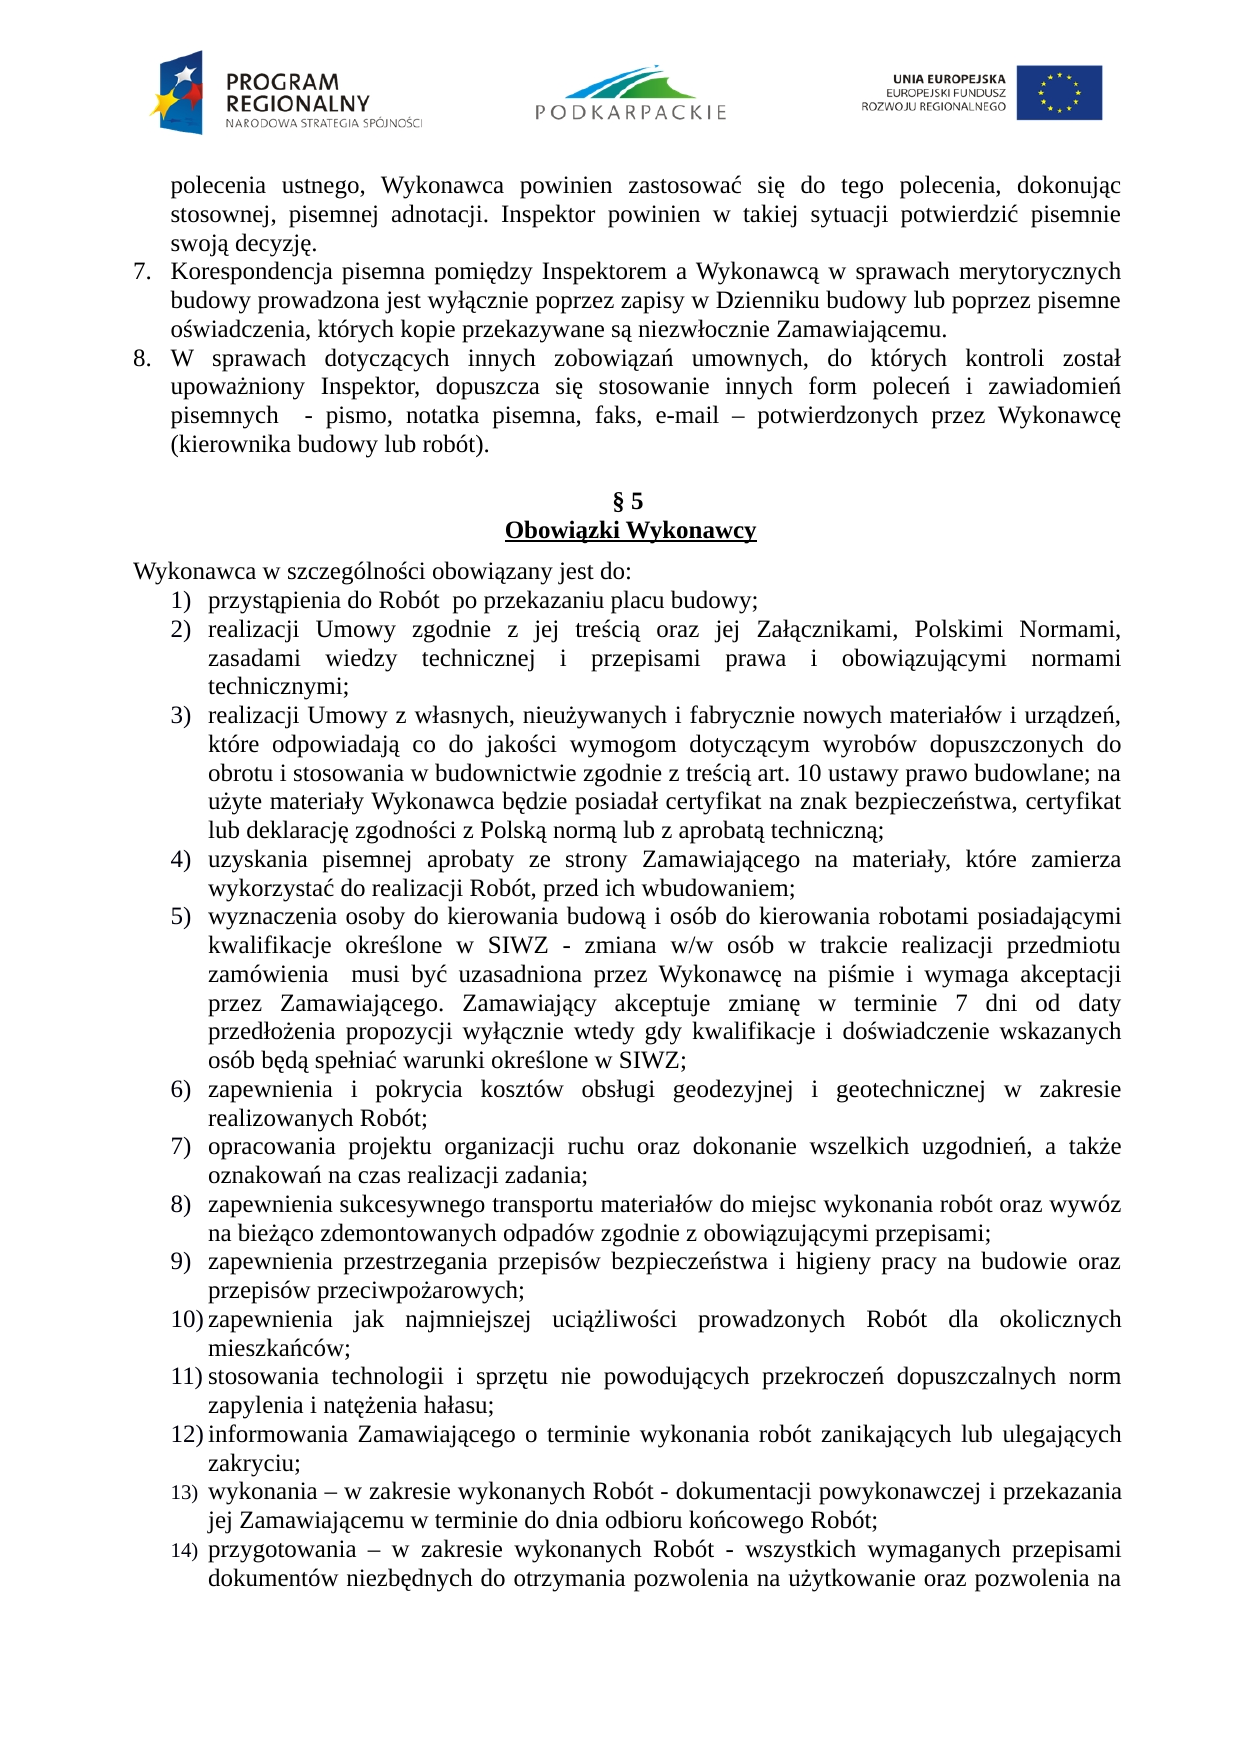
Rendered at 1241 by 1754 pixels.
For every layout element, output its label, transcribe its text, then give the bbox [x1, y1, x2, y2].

list zapewnienia i pokrycia kosztów obsługi geodezyjnej i geotechnicznej w zakresie realizowanych Robót; [170, 1074, 1122, 1131]
text Wykonawca w szczególności obowiązany jest do: [133, 556, 1122, 585]
list zapewnienia jak najmniejszej uciążliwości prowadzonych Robót dla okolicznych mieszkańców; [170, 1304, 1122, 1361]
text Obowiązki Wykonawcy [133, 515, 1122, 544]
list polecenia ustnego, Wykonawca powinien zastosować się do tego polecenia, dokonując stosownej, pisemnej adnotacji. Inspektor powinien w takiej sytuacji potwierdzić pisemnie swoją decyzję. [133, 170, 1122, 256]
list W sprawach dotyczących innych zobowiązań umownych, do których kontroli został upoważniony Inspektor, dopuszcza się stosowanie innych form poleceń i zawiadomień pisemnych - pismo, notatka pisemna, faks, e-mail – potwierdzonych przez Wykonawcę (kierownika budowy lub robót). [133, 343, 1122, 458]
list opracowania projektu organizacji ruchu oraz dokonanie wszelkich uzgodnień, a także oznakowań na czas realizacji zadania; [170, 1131, 1122, 1189]
text § 5 [133, 486, 1122, 515]
list informowania Zamawiającego o terminie wykonania robót zanikających lub ulegających zakryciu; [170, 1419, 1122, 1476]
list realizacji Umowy zgodnie z jej treścią oraz jej Załącznikami, Polskimi Normami, zasadami wiedzy technicznej i przepisami prawa i obowiązującymi normami technicznymi; [170, 614, 1122, 700]
list przygotowania – w zakresie wykonanych Robót - wszystkich wymaganych przepisami dokumentów niezbędnych do otrzymania pozwolenia na użytkowanie oraz pozwolenia na [170, 1534, 1122, 1591]
list przystąpienia do Robót po przekazaniu placu budowy; [170, 585, 1122, 614]
list Korespondencja pisemna pomiędzy Inspektorem a Wykonawcą w sprawach merytorycznych budowy prowadzona jest wyłącznie poprzez zapisy w Dzienniku budowy lub poprzez pisemne oświadczenia, których kopie przekazywane są niezwłocznie Zamawiającemu. [133, 256, 1122, 343]
list stosowania technologii i sprzętu nie powodujących przekroczeń dopuszczalnych norm zapylenia i natężenia hałasu; [170, 1361, 1122, 1419]
list wykonania – w zakresie wykonanych Robót - dokumentacji powykonawczej i przekazania jej Zamawiającemu w terminie do dnia odbioru końcowego Robót; [170, 1476, 1122, 1534]
list uzyskania pisemnej aprobaty ze strony Zamawiającego na materiały, które zamierza wykorzystać do realizacji Robót, przed ich wbudowaniem; [170, 844, 1122, 901]
list realizacji Umowy z własnych, nieużywanych i fabrycznie nowych materiałów i urządzeń, które odpowiadają co do jakości wymogom dotyczącym wyrobów dopuszczonych do obrotu i stosowania w budownictwie zgodnie z treścią art. 10 ustawy prawo budowlane; na użyte materiały Wykonawca będzie posiadał certyfikat na znak bezpieczeństwa, certyfikat lub deklarację zgodności z Polską normą lub z aprobatą techniczną; [170, 700, 1122, 844]
list wyznaczenia osoby do kierowania budową i osób do kierowania robotami posiadającymi kwalifikacje określone w SIWZ - zmiana w/w osób w trakcie realizacji przedmiotu zamówienia musi być uzasadniona przez Wykonawcę na piśmie i wymaga akceptacji przez Zamawiającego. Zamawiający akceptuje zmianę w terminie 7 dni od daty przedłożenia propozycji wyłącznie wtedy gdy kwalifikacje i doświadczenie wskazanych osób będą spełniać warunki określone w SIWZ; [170, 901, 1122, 1074]
list zapewnienia sukcesywnego transportu materiałów do miejsc wykonania robót oraz wywóz na bieżąco zdemontowanych odpadów zgodnie z obowiązującymi przepisami; [170, 1189, 1122, 1246]
list zapewnienia przestrzegania przepisów bezpieczeństwa i higieny pracy na budowie oraz przepisów przeciwpożarowych; [170, 1246, 1122, 1304]
